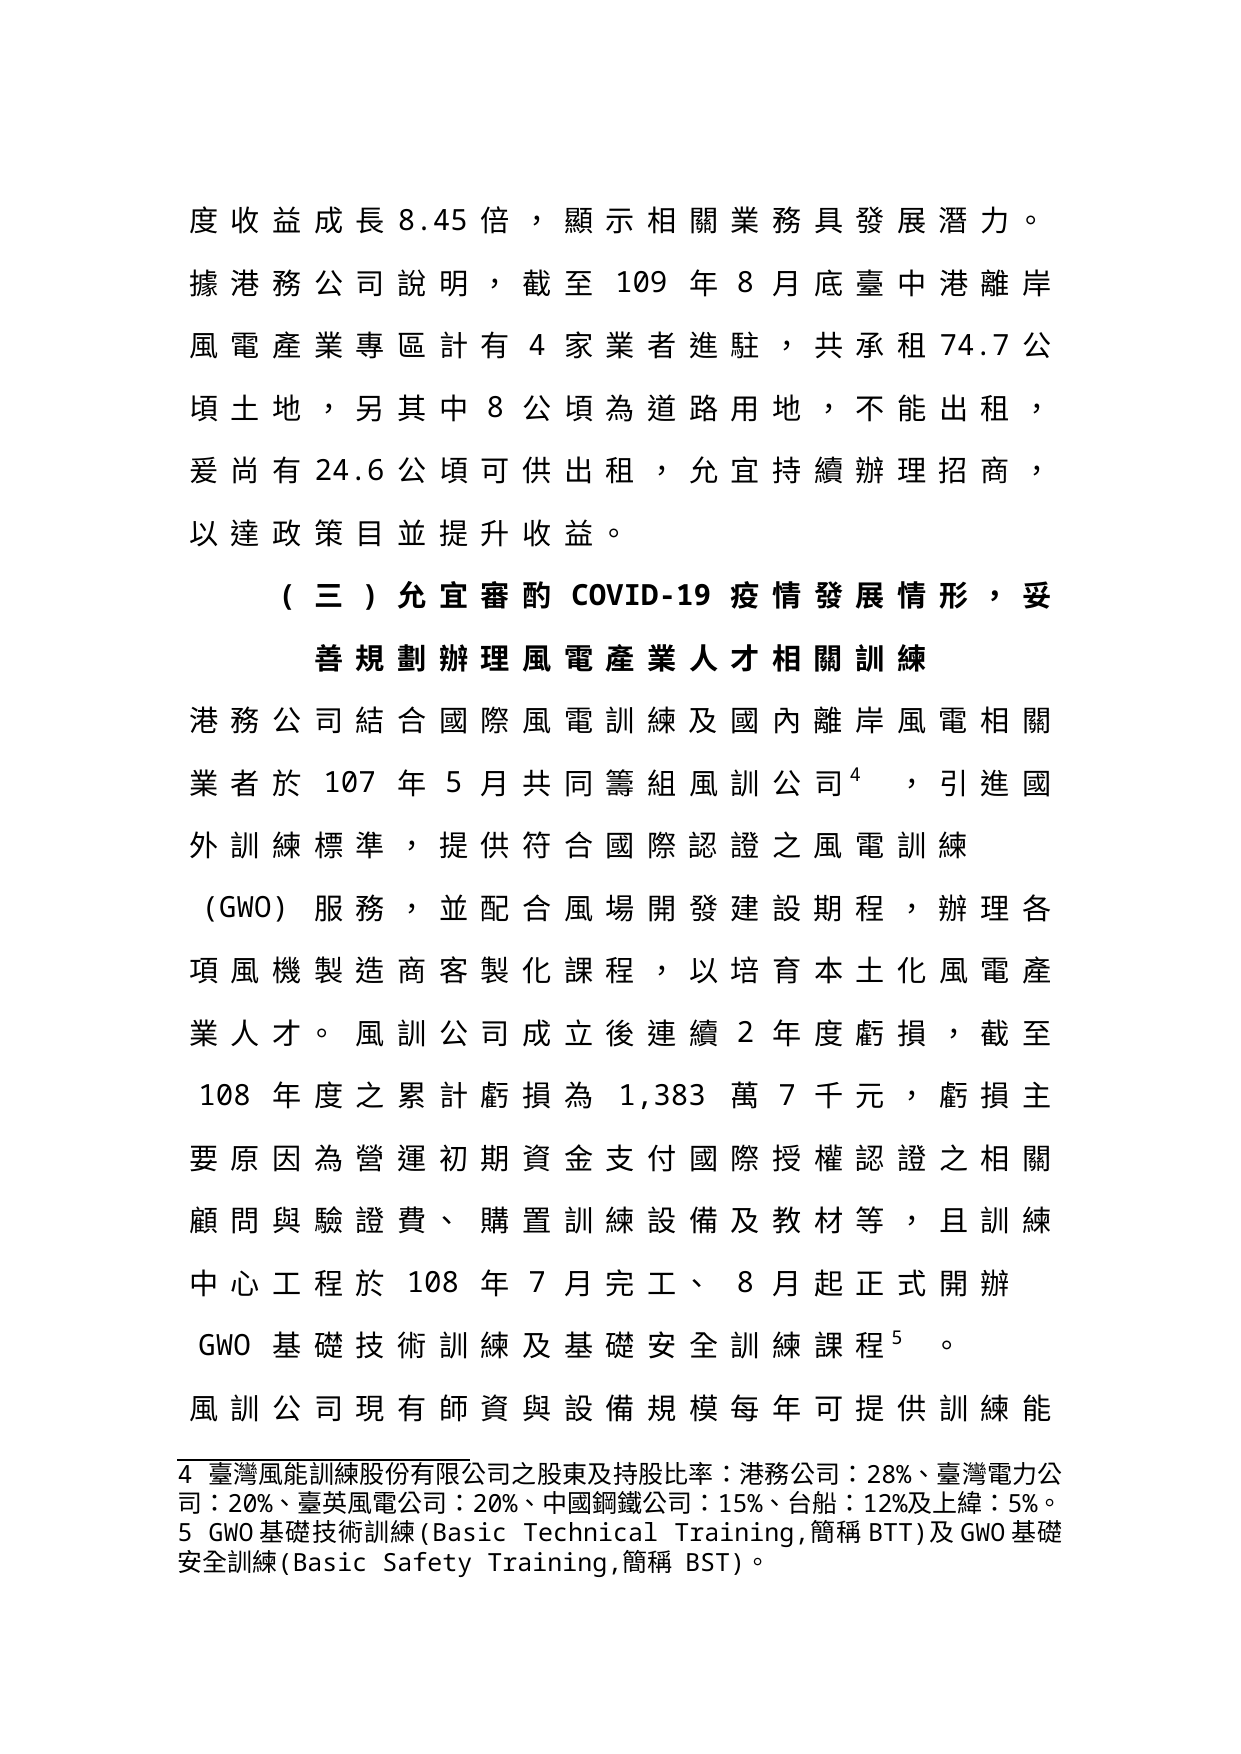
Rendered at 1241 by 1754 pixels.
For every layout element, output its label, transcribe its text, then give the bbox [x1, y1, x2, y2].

text 度收益成長8.45倍，顯示相關業務具發展潛力。據港務公司說明，截至109年8月底臺中港離岸風電產業專區計有4家業者進駐，共承租74.7公頃土地，另其中8公頃為道路用地，不能出租，爰尚有24.6公頃可供出租，允宜持續辦理招商，以達政策目並提升收益。 [183, 177, 1058, 552]
text 風訓公司現有師資與設備規模每年可提供訓練能 [183, 1365, 1058, 1427]
text 臺灣風能訓練股份有限公司之股東及持股比率：港務公司：28%、臺灣電力公司：20%、臺英風電公司：20%、中國鋼鐵公司：15%、台船：12%及上緯：5%。 [177, 1460, 1063, 1518]
text (三)允宜審酌COVID-19疫情發展情形，妥善規劃辦理風電產業人才相關訓練 [242, 552, 1058, 677]
text 港務公司結合國際風電訓練及國內離岸風電相關業者於107年5月共同籌組風訓公司，引進國外訓練標準，提供符合國際認證之風電訓練(GWO)服務，並配合風場開發建設期程，辦理各項風機製造商客製化課程，以培育本土化風電產業人才。風訓公司成立後連續2年度虧損，截至108年度之累計虧損為1,383萬7千元，虧損主要原因為營運初期資金支付國際授權認證之相關顧問與驗證費、購置訓練設備及教材等，且訓練中心工程於108年7月完工、8月起正式開辦GWO基礎技術訓練及基礎安全訓練課程。 [183, 677, 1058, 1365]
text GWO基礎技術訓練(Basic Technical Training,簡稱BTT)及GWO基礎安全訓練(Basic Safety Training,簡稱 BST)。 [177, 1518, 1063, 1577]
